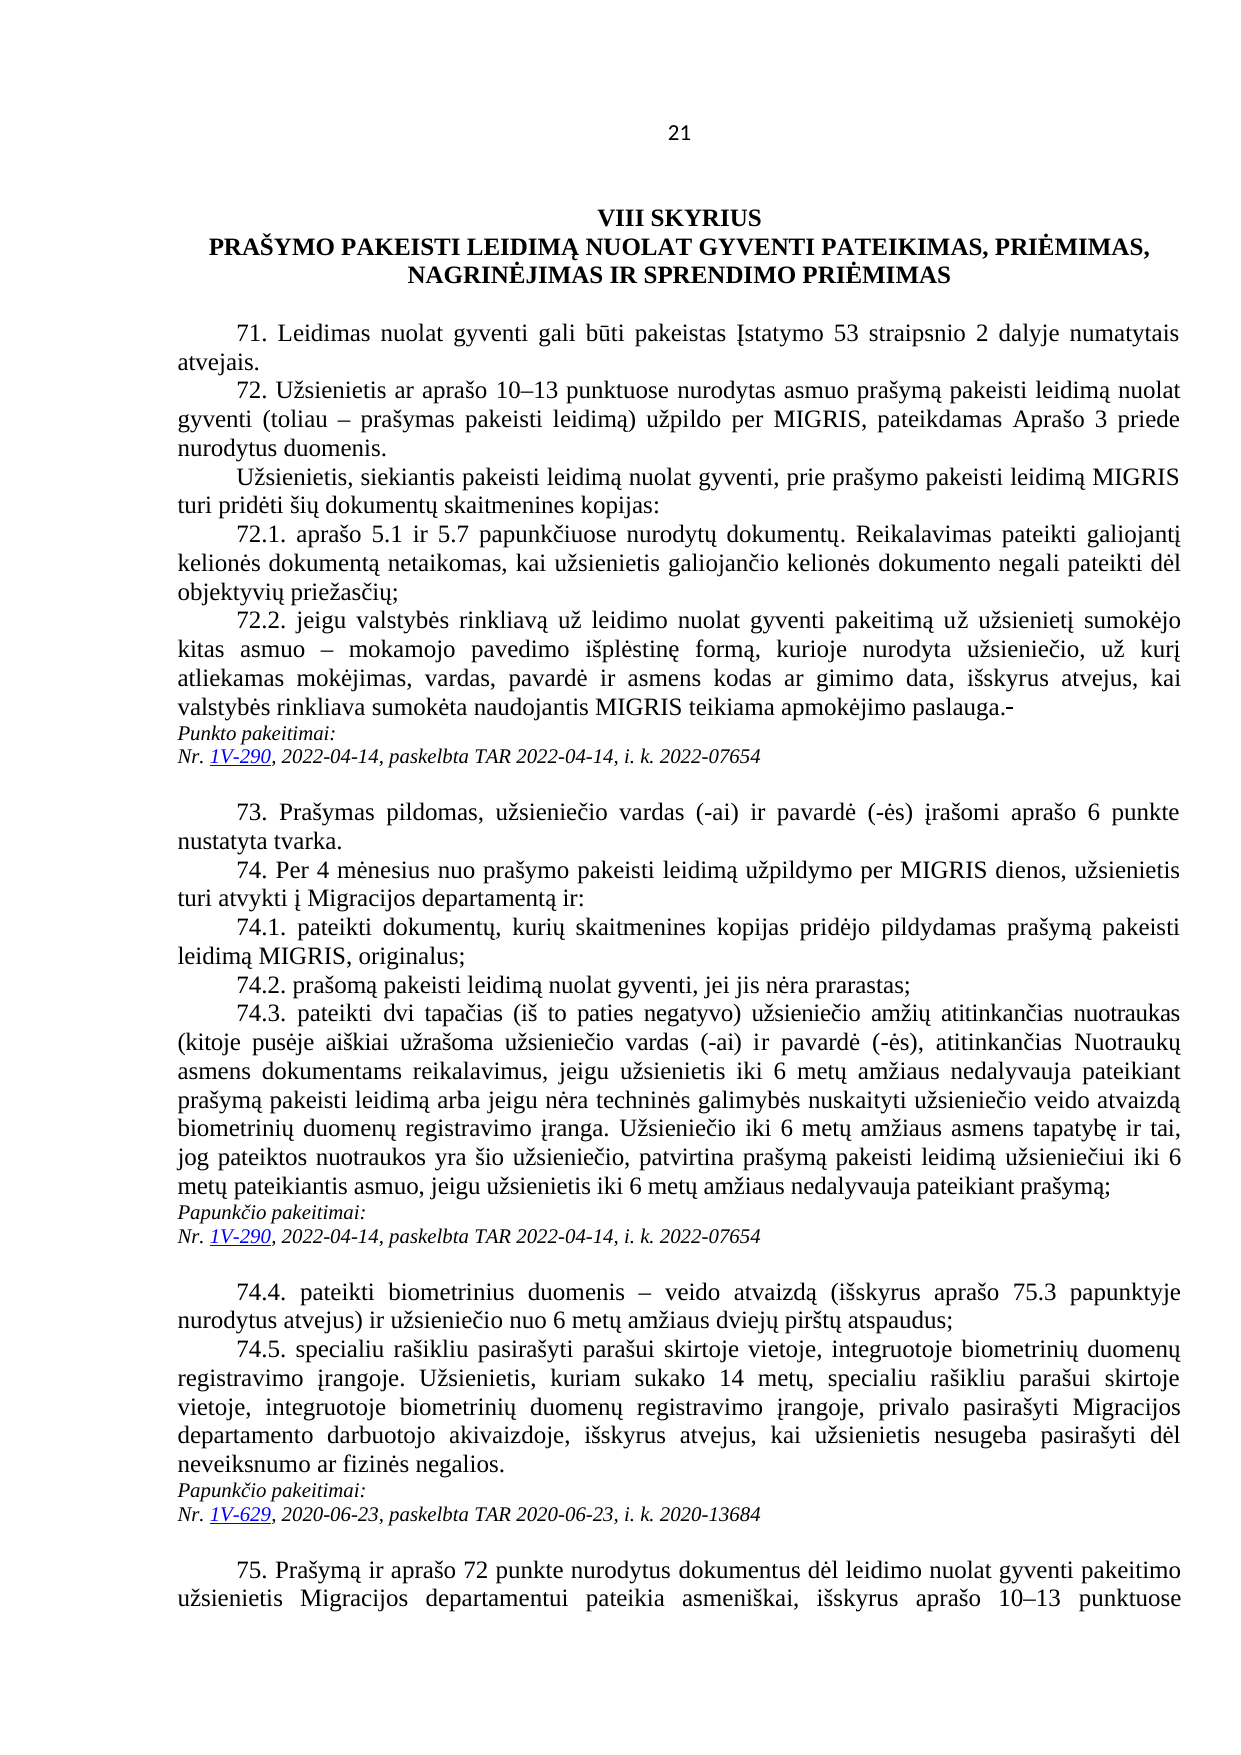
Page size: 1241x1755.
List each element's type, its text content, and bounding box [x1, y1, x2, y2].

text 73. Prašymas pildomas, užsieniečio vardas (-ai) ir pavardė (-ės) įrašomi aprašo 6 punkte nustatyta tvarka. [177, 797, 1181, 855]
text Nr. 1V-629, 2020-06-23, paskelbta TAR 2020-06-23, i. k. 2020-13684 [177, 1502, 1181, 1526]
text Nr. 1V-290, 2022-04-14, paskelbta TAR 2022-04-14, i. k. 2022-07654 [177, 744, 1181, 768]
text 72.2. jeigu valstybės rinkliavą už leidimo nuolat gyventi pakeitimą už užsienietį sumokėjo kitas asmuo – mokamojo pavedimo išplėstinę formą, kurioje nurodyta užsieniečio, už kurį atliekamas mokėjimas, vardas, pavardė ir asmens kodas ar gimimo data, išskyrus atvejus, kai valstybės rinkliava sumokėta naudojantis MIGRIS teikiama apmokėjimo paslauga. [177, 605, 1181, 720]
text VIII SKYRIUS [177, 203, 1181, 232]
text 74.1. pateikti dokumentų, kurių skaitmenines kopijas pridėjo pildydamas prašymą pakeisti leidimą MIGRIS, originalus; [177, 912, 1181, 970]
text PRAŠYMO PAKEISTI leidimą nuolat gyventi pateikimas, PRIĖMIMAS, NAGRINĖJIMAS ir SPRENDIMO PRIĖMIMAS [177, 232, 1181, 289]
text Papunkčio pakeitimai: [177, 1478, 1181, 1502]
text 74.4. pateikti biometrinius duomenis – veido atvaizdą (išskyrus aprašo 75.3 papunktyje nurodytus atvejus) ir užsieniečio nuo 6 metų amžiaus dviejų pirštų atspaudus; [177, 1277, 1181, 1334]
text 74.2. prašomą pakeisti leidimą nuolat gyventi, jei jis nėra prarastas; [177, 970, 1181, 998]
text Užsienietis, siekiantis pakeisti leidimą nuolat gyventi, prie prašymo pakeisti leidimą MIGRIS turi pridėti šių dokumentų skaitmenines kopijas: [177, 462, 1181, 519]
text 75. Prašymą ir aprašo 72 punkte nurodytus dokumentus dėl leidimo nuolat gyventi pakeitimo užsienietis Migracijos departamentui pateikia asmeniškai, išskyrus aprašo 10–13 punktuose [177, 1555, 1181, 1612]
text 74. Per 4 mėnesius nuo prašymo pakeisti leidimą užpildymo per MIGRIS dienos, užsienietis turi atvykti į Migracijos departamentą ir: [177, 855, 1181, 912]
text Papunkčio pakeitimai: [177, 1200, 1181, 1224]
text Nr. 1V-290, 2022-04-14, paskelbta TAR 2022-04-14, i. k. 2022-07654 [177, 1224, 1181, 1248]
text Punkto pakeitimai: [177, 720, 1181, 744]
text 74.5. specialiu rašikliu pasirašyti parašui skirtoje vietoje, integruotoje biometrinių duomenų registravimo įrangoje. Užsienietis, kuriam sukako 14 metų, specialiu rašikliu parašui skirtoje vietoje, integruotoje biometrinių duomenų registravimo įrangoje, privalo pasirašyti Migracijos departamento darbuotojo akivaizdoje, išskyrus atvejus, kai užsienietis nesugeba pasirašyti dėl neveiksnumo ar fizinės negalios. [177, 1334, 1181, 1478]
text 71. Leidimas nuolat gyventi gali būti pakeistas Įstatymo 53 straipsnio 2 dalyje numatytais atvejais. [177, 318, 1181, 375]
text 72. Užsienietis ar aprašo 10–13 punktuose nurodytas asmuo prašymą pakeisti leidimą nuolat gyventi (toliau – prašymas pakeisti leidimą) užpildo per MIGRIS, pateikdamas Aprašo 3 priede nurodytus duomenis. [177, 375, 1181, 462]
text 74.3. pateikti dvi tapačias (iš to paties negatyvo) užsieniečio amžių atitinkančias nuotraukas (kitoje pusėje aiškiai užrašoma užsieniečio vardas (-ai) ir pavardė (-ės), atitinkančias Nuotraukų asmens dokumentams reikalavimus, jeigu užsienietis iki 6 metų amžiaus nedalyvauja pateikiant prašymą pakeisti leidimą arba jeigu nėra techninės galimybės nuskaityti užsieniečio veido atvaizdą biometrinių duomenų registravimo įranga. Užsieniečio iki 6 metų amžiaus asmens tapatybę ir tai, jog pateiktos nuotraukos yra šio užsieniečio, patvirtina prašymą pakeisti leidimą užsieniečiui iki 6 metų pateikiantis asmuo, jeigu užsienietis iki 6 metų amžiaus nedalyvauja pateikiant prašymą; [177, 998, 1181, 1200]
text 72.1. aprašo 5.1 ir 5.7 papunkčiuose nurodytų dokumentų. Reikalavimas pateikti galiojantį kelionės dokumentą netaikomas, kai užsienietis galiojančio kelionės dokumento negali pateikti dėl objektyvių priežasčių; [177, 519, 1181, 605]
